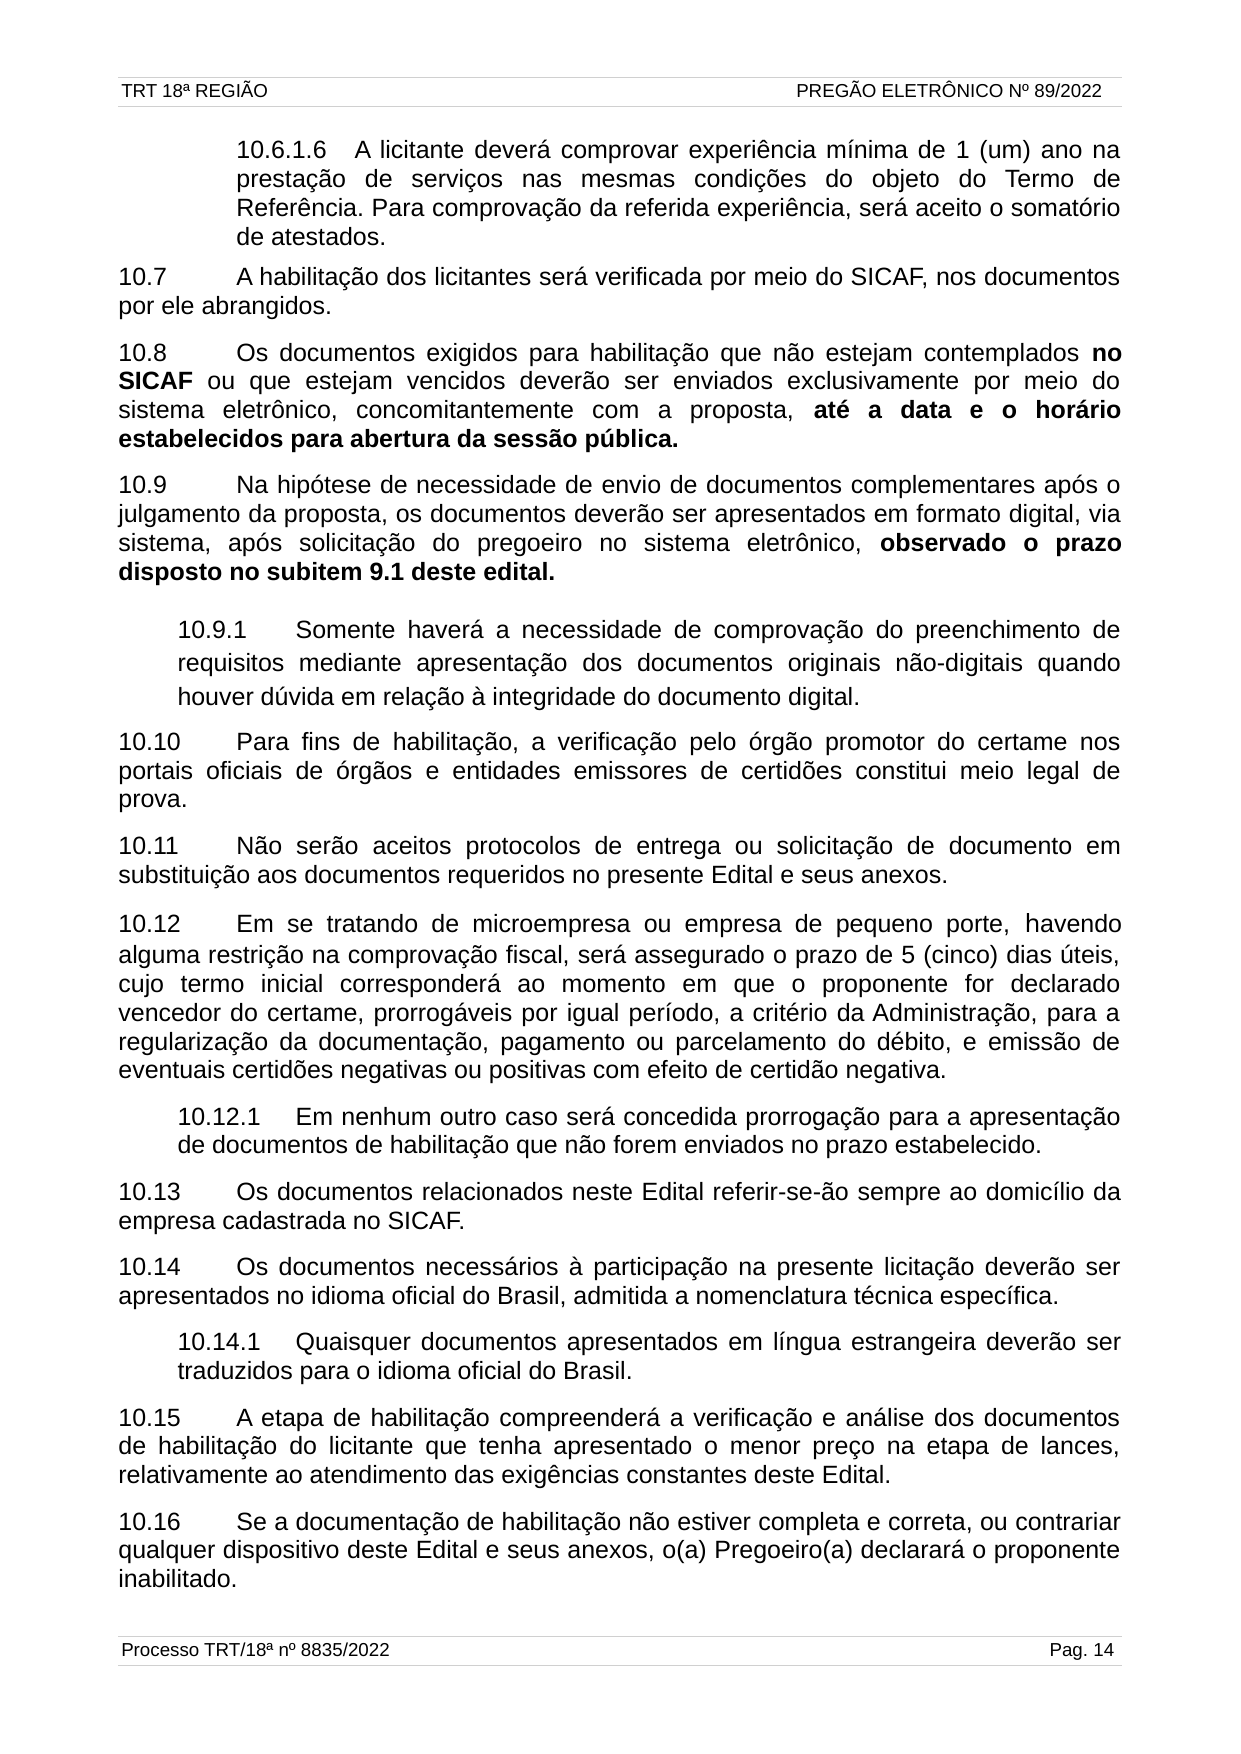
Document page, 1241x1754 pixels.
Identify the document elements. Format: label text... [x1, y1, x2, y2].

text 10.8 Os documentos exigidos para habilitação que não estejam contemplados no SICAF ou que estejam vencidos deverão ser enviados exclusivamente por meio do sistema eletrônico, concomitantemente com a proposta, até a data e o horário estabelecidos para abertura da sessão pública. [118, 337, 1122, 452]
text 10.7 A habilitação dos licitantes será verificada por meio do SICAF, nos documentos por ele abrangidos. [118, 262, 1122, 320]
text 10.10 Para fins de habilitação, a verificação pelo órgão promotor do certame nos portais oficiais de órgãos e entidades emissores de certidões constitui meio legal de prova. [118, 727, 1122, 813]
text 10.14 Os documentos necessários à participação na presente licitação deverão ser apresentados no idioma oficial do Brasil, admitida a nomenclatura técnica específica. [118, 1252, 1122, 1309]
text 10.12.1 Em nenhum outro caso será concedida prorrogação para a apresentação de documentos de habilitação que não forem enviados no prazo estabelecido. [177, 1102, 1122, 1159]
text 10.14.1 Quaisquer documentos apresentados em língua estrangeira deverão ser traduzidos para o idioma oficial do Brasil. [177, 1327, 1122, 1385]
text 10.6.1.6 A licitante deverá comprovar experiência mínima de 1 (um) ano na prestação de serviços nas mesmas condições do objeto do Termo de Referência. Para comprovação da referida experiência, será aceito o somatório de atestados. [236, 136, 1122, 251]
list 10.9.1 Somente haverá a necessidade de comprovação do preenchimento de requisitos mediante apresentação dos documentos originais não-digitais quando houver dúvida em relação à integridade do documento digital. [177, 615, 1122, 710]
text 10.11 Não serão aceitos protocolos de entrega ou solicitação de documento em substituição aos documentos requeridos no presente Edital e seus anexos. [118, 831, 1122, 888]
text 10.15 A etapa de habilitação compreenderá a verificação e análise dos documentos de habilitação do licitante que tenha apresentado o menor preço na etapa de lances, relativamente ao atendimento das exigências constantes deste Edital. [118, 1402, 1122, 1489]
text 10.9 Na hipótese de necessidade de envio de documentos complementares após o julgamento da proposta, os documentos deverão ser apresentados em formato digital, via sistema, após solicitação do pregoeiro no sistema eletrônico, observado o prazo disposto no subitem 9.1 deste edital. [118, 470, 1122, 585]
text 10.12 Em se tratando de microempresa ou empresa de pequeno porte, havendo alguma restrição na comprovação fiscal, será assegurado o prazo de 5 (cinco) dias úteis, cujo termo inicial corresponderá ao momento em que o proponente for declarado vencedor do certame, prorrogáveis por igual período, a critério da Administração, para a regularização da documentação, pagamento ou parcelamento do débito, e emissão de eventuais certidões negativas ou positivas com efeito de certidão negativa. [118, 906, 1122, 1084]
text 10.13 Os documentos relacionados neste Edital referir-se-ão sempre ao domicílio da empresa cadastrada no SICAF. [118, 1177, 1122, 1234]
text 10.16 Se a documentação de habilitação não estiver completa e correta, ou contrariar qualquer dispositivo deste Edital e seus anexos, o(a) Pregoeiro(a) declarará o proponente inabilitado. [118, 1506, 1122, 1593]
